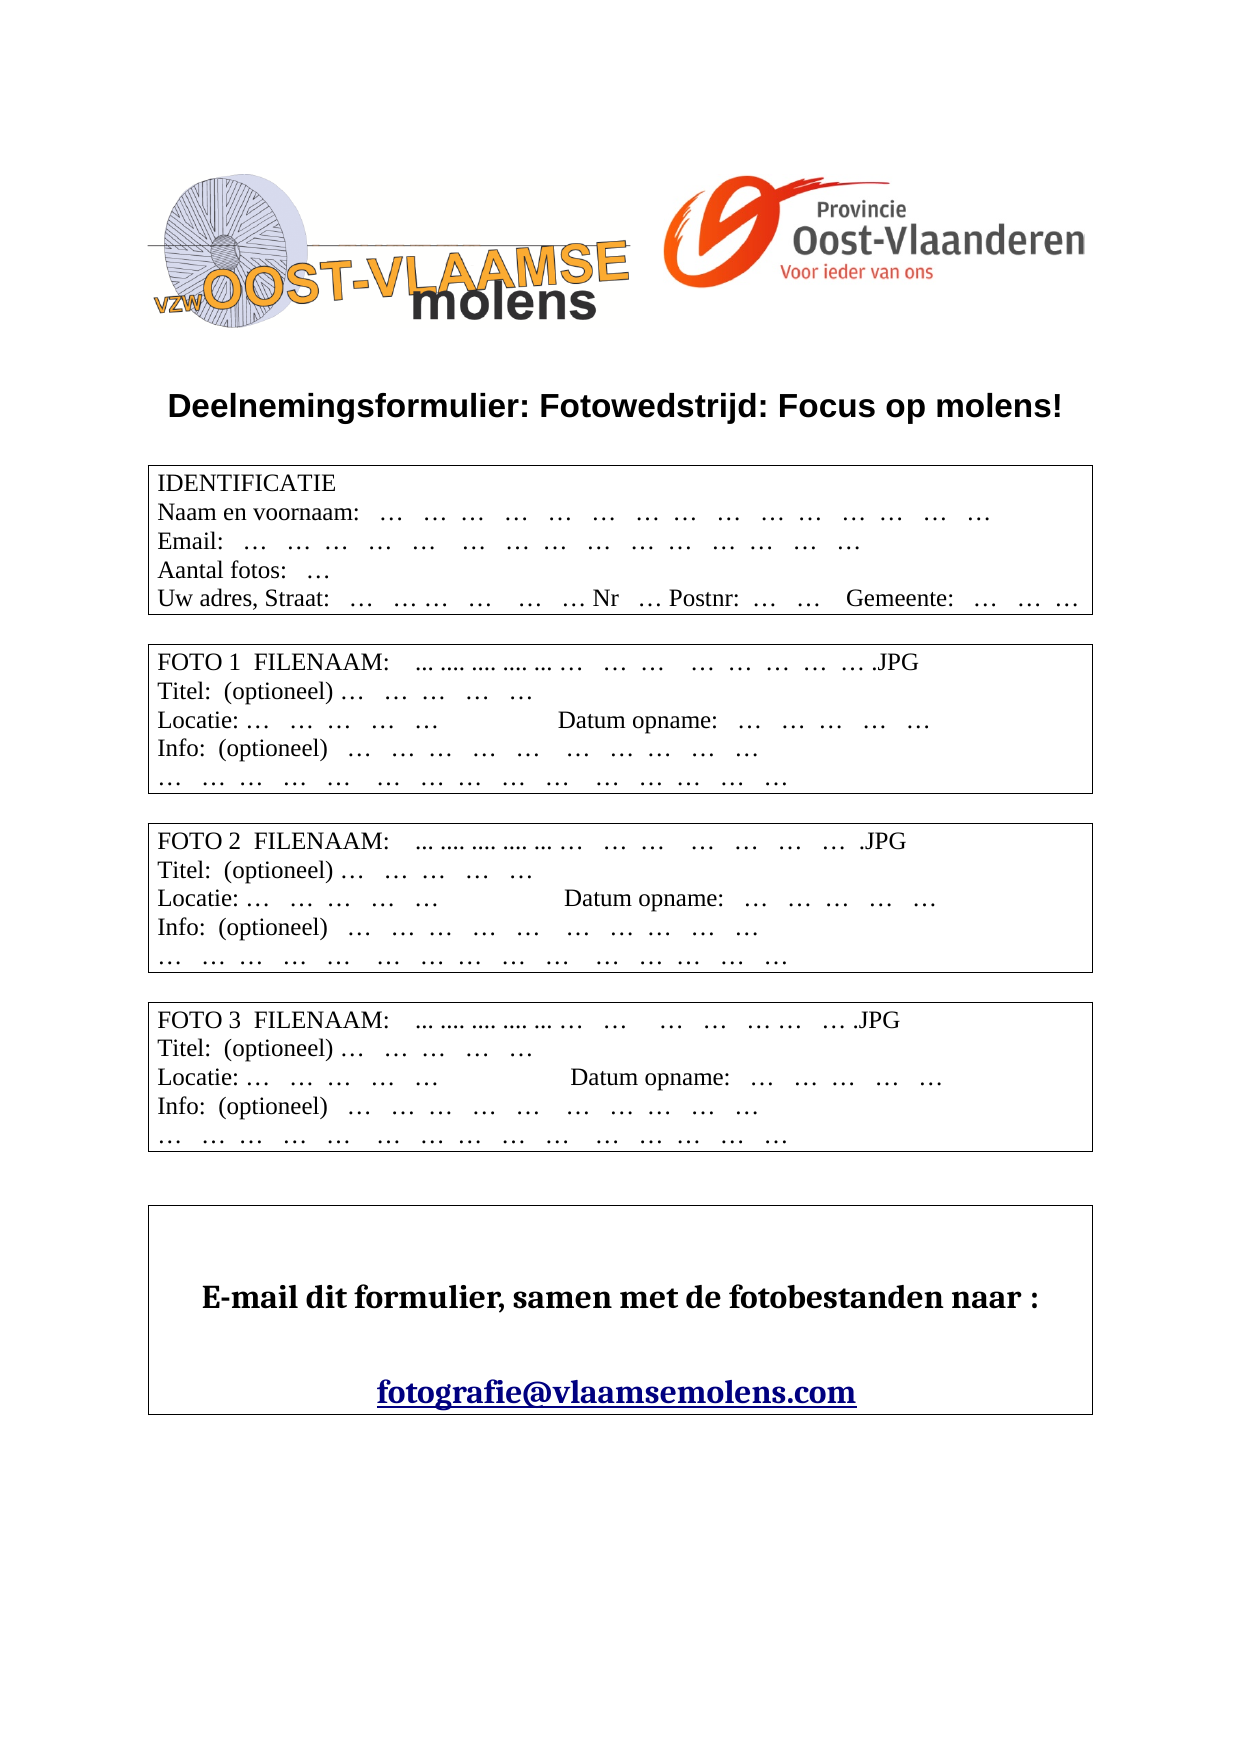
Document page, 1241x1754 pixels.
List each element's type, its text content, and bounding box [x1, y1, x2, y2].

text Email: … … … … … … … … … … … … … … … [149, 523, 1092, 552]
text IDENTIFICATIE [149, 466, 1092, 494]
text Titel: (optioneel) … … … … … [149, 1030, 1092, 1059]
text … … … … … … … … … … … … … … … [149, 1117, 1092, 1151]
text Locatie: … … … … … Datum opname: … … … … … [149, 1059, 1092, 1088]
text Info: (optioneel) … … … … … … … … … … [149, 1088, 1092, 1117]
title Deelnemingsformulier: Fotowedstrijd: Focus op molens! [148, 387, 1093, 425]
text Locatie: … … … … … Datum opname: … … … … … [149, 702, 1092, 730]
title E-mail dit formulier, samen met de fotobestanden naar : fotografie@vlaamsemolens.com [149, 1275, 1092, 1414]
text Aantal fotos: … [149, 552, 1092, 580]
text Naam en voornaam: … … … … … … … … … … … … … … … [149, 494, 1092, 523]
text Info: (optioneel) … … … … … … … … … … [149, 730, 1092, 759]
text Uw adres, Straat: … … … … … … Nr … Postnr: … … Gemeente: … … … [149, 580, 1092, 614]
text FOTO 1 FILENAAM: ... .... .... .... ... … … … … … … … … .JPG [149, 645, 1092, 673]
text Info: (optioneel) … … … … … … … … … … [149, 909, 1092, 938]
text Titel: (optioneel) … … … … … [149, 673, 1092, 702]
text … … … … … … … … … … … … … … … [149, 938, 1092, 972]
text Locatie: … … … … … Datum opname: … … … … … [149, 880, 1092, 909]
text FOTO 3 FILENAAM: ... .... .... .... ... … … … … … … … .JPG [149, 1003, 1092, 1030]
text Titel: (optioneel) … … … … … [149, 852, 1092, 880]
text FOTO 2 FILENAAM: ... .... .... .... ... … … … … … … … .JPG [149, 824, 1092, 852]
text … … … … … … … … … … … … … … … [149, 759, 1092, 793]
